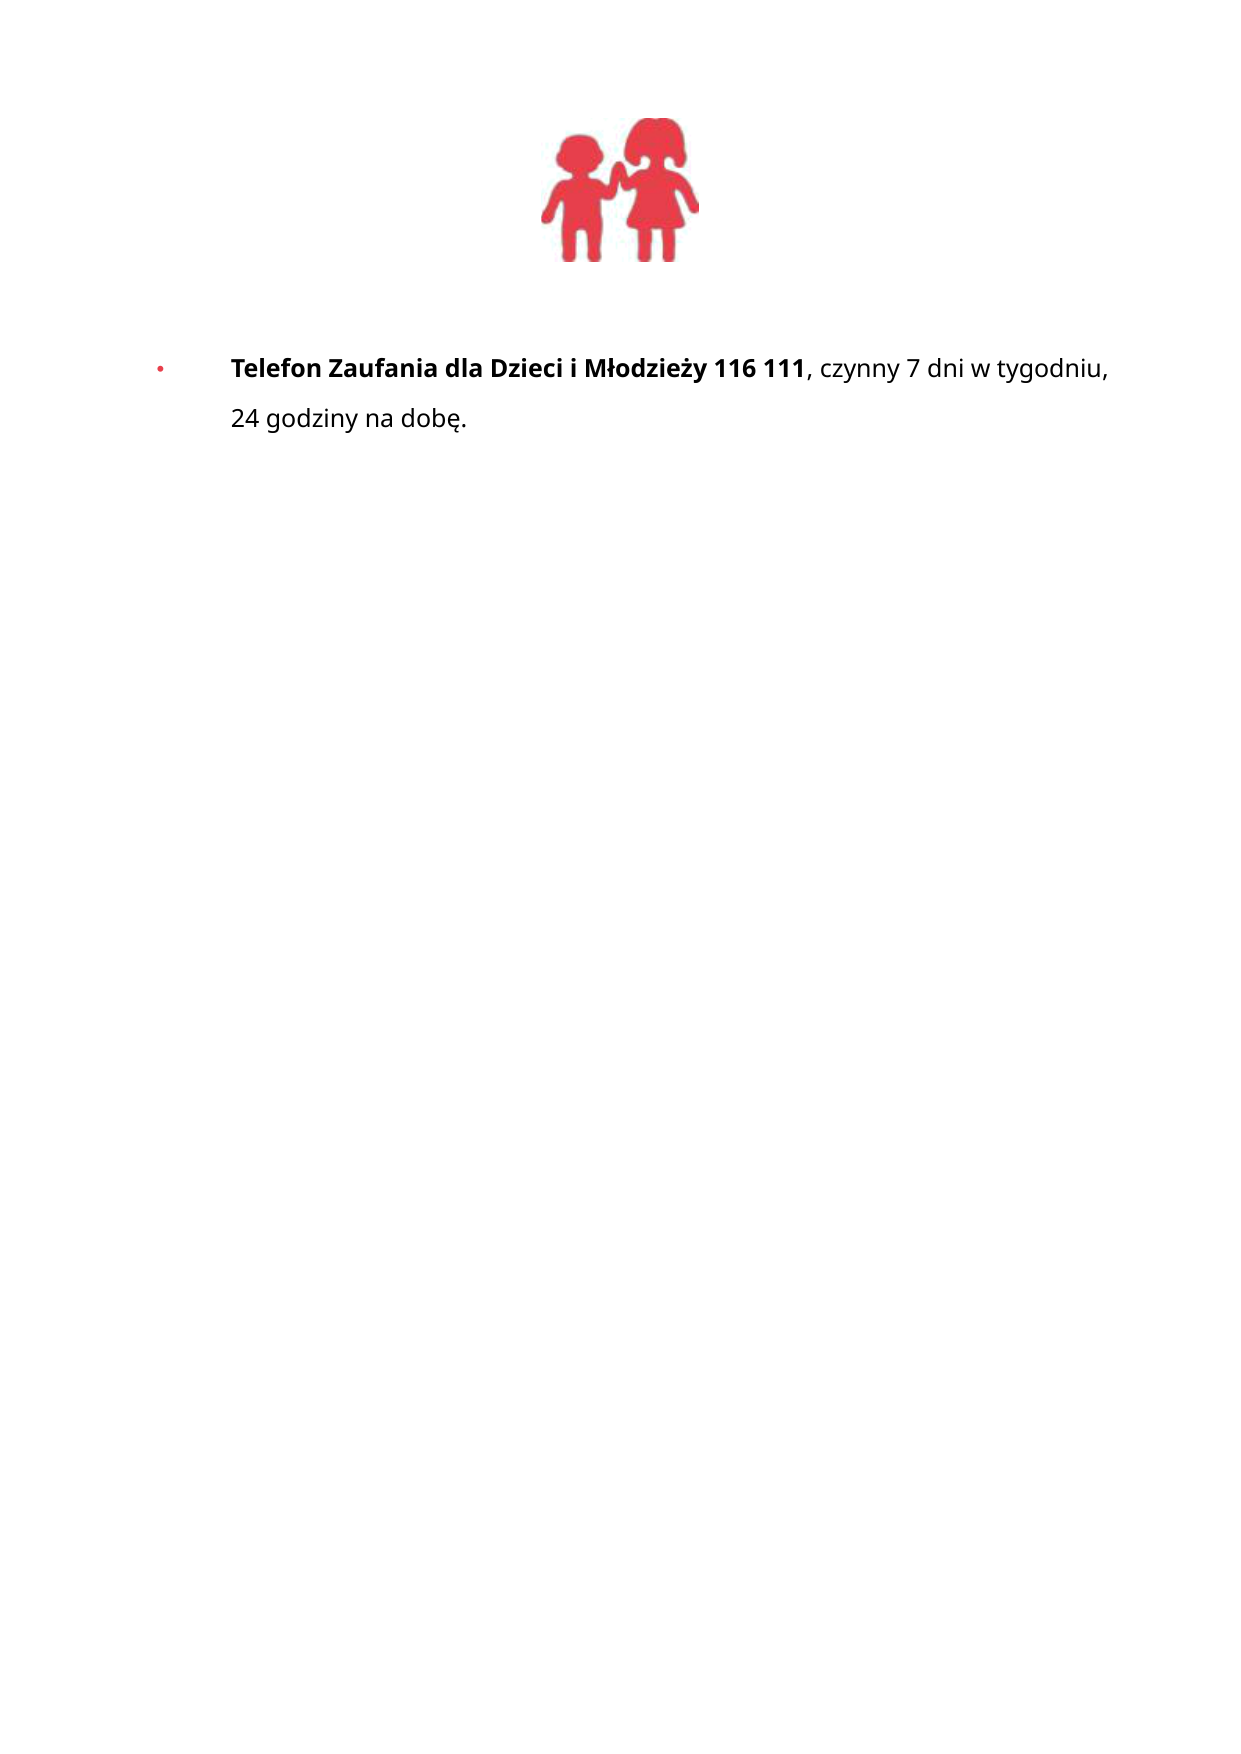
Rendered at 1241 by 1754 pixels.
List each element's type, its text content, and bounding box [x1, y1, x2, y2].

list Telefon Zaufania dla Dzieci i Młodzieży 116 111, czynny 7 dni w tygodniu, 24 godziny na dobę. [156, 350, 1122, 434]
picture [541, 118, 699, 262]
